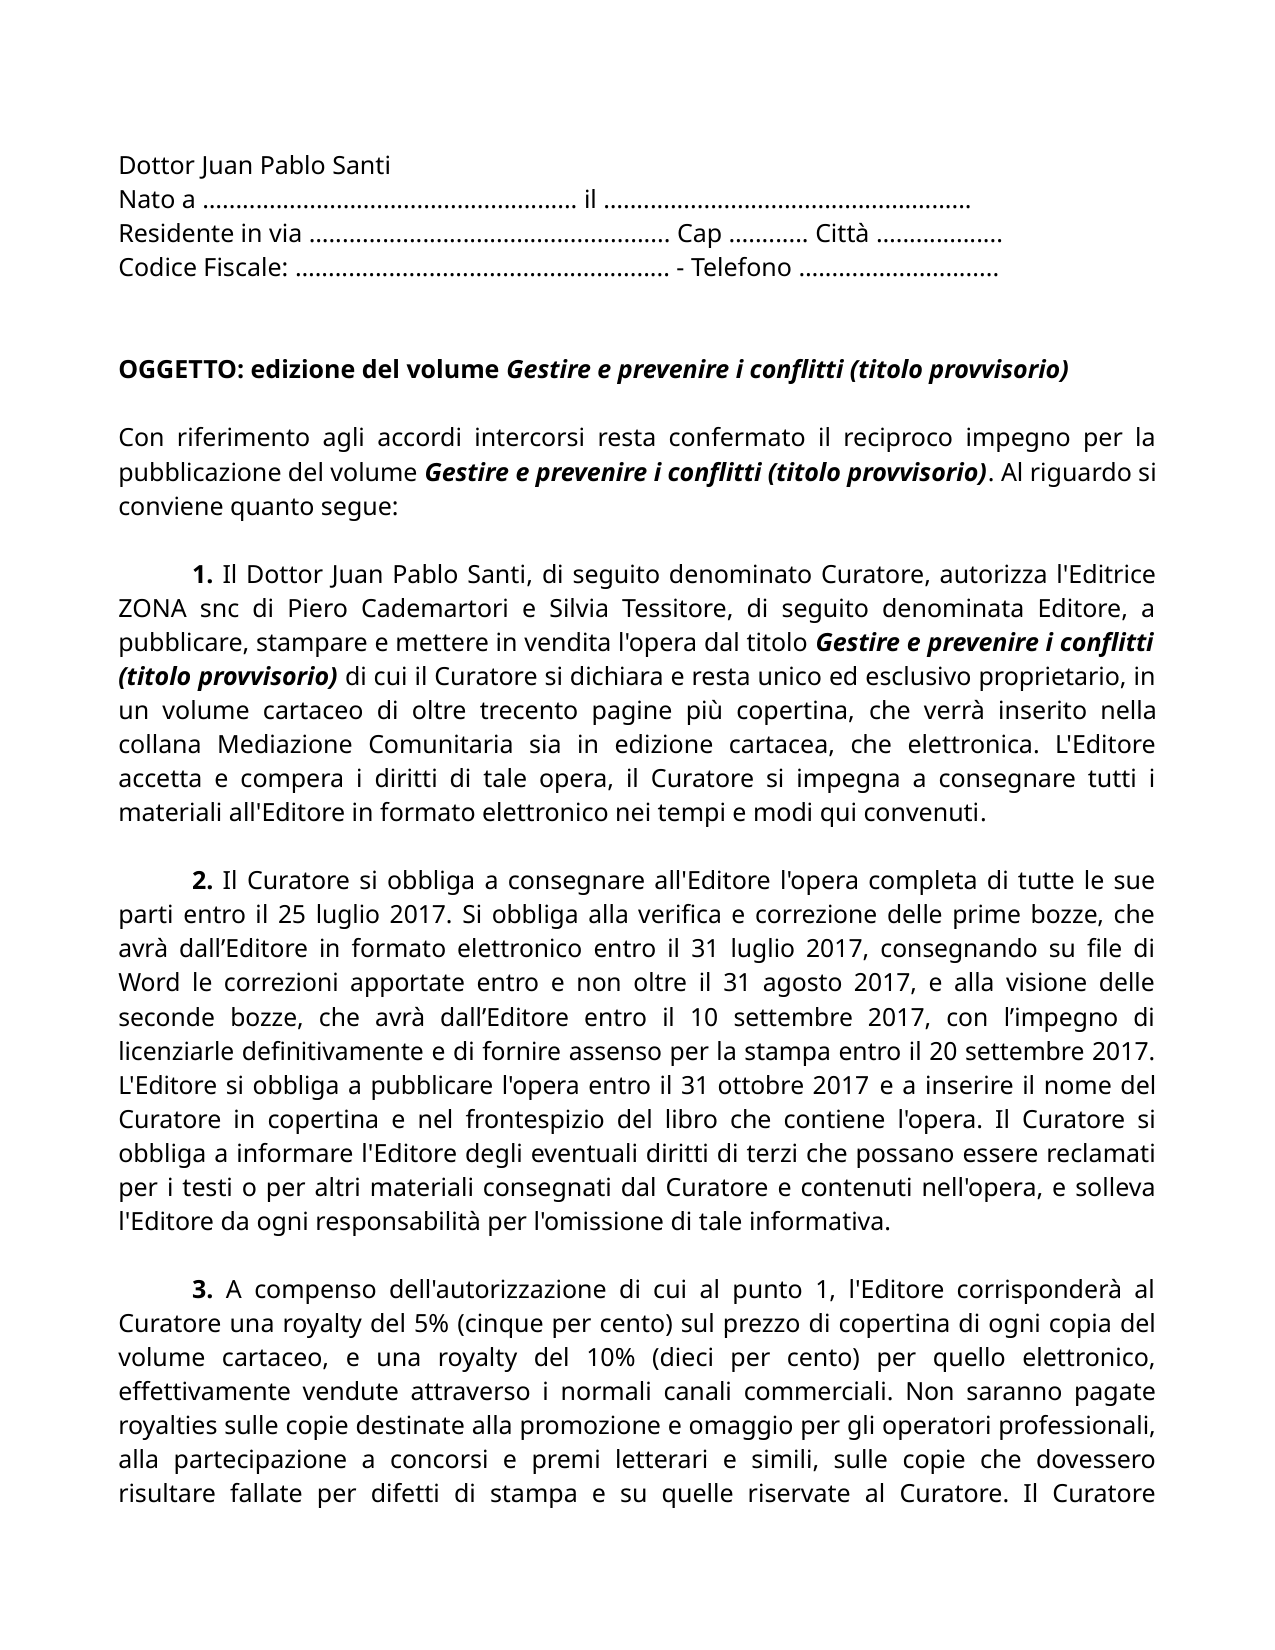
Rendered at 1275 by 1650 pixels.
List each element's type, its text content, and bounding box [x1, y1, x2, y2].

text Con riferimento agli accordi intercorsi resta confermato il reciproco impegno per la pubblicazione del volume Gestire e prevenire i conflitti (titolo provvisorio). Al riguardo si conviene quanto segue: [118, 420, 1157, 522]
text 2. Il Curatore si obbliga a consegnare all'Editore l'opera completa di tutte le sue parti entro il 25 luglio 2017. Si obbliga alla verifica e correzione delle prime bozze, che avrà dall’Editore in formato elettronico entro il 31 luglio 2017, consegnando su file di Word le correzioni apportate entro e non oltre il 31 agosto 2017, e alla visione delle seconde bozze, che avrà dall’Editore entro il 10 settembre 2017, con l’impegno di licenziarle definitivamente e di fornire assenso per la stampa entro il 20 settembre 2017. L'Editore si obbliga a pubblicare l'opera entro il 31 ottobre 2017 e a inserire il nome del Curatore in copertina e nel frontespizio del libro che contiene l'opera. Il Curatore si obbliga a informare l'Editore degli eventuali diritti di terzi che possano essere reclamati per i testi o per altri materiali consegnati dal Curatore e contenuti nell'opera, e solleva l'Editore da ogni responsabilità per l'omissione di tale informativa. [118, 863, 1157, 1238]
text OGGETTO: edizione del volume Gestire e prevenire i conflitti (titolo provvisorio) [118, 284, 1157, 386]
text Residente in via …................................................... Cap …......... Città …................ [118, 216, 1157, 250]
text Nato a …..................................................... il ….................................................... [118, 182, 1157, 216]
text 3. A compenso dell'autorizzazione di cui al punto 1, l'Editore corrisponderà al Curatore una royalty del 5% (cinque per cento) sul prezzo di copertina di ogni copia del volume cartaceo, e una royalty del 10% (dieci per cento) per quello elettronico, effettivamente vendute attraverso i normali canali commerciali. Non saranno pagate royalties sulle copie destinate alla promozione e omaggio per gli operatori professionali, alla partecipazione a concorsi e premi letterari e simili, sulle copie che dovessero risultare fallate per difetti di stampa e su quelle riservate al Curatore. Il Curatore [118, 1272, 1157, 1510]
text Codice Fiscale: …..................................................... - Telefono …........................... [118, 250, 1157, 284]
text 1. Il Dottor Juan Pablo Santi, di seguito denominato Curatore, autorizza l'Editrice ZONA snc di Piero Cademartori e Silvia Tessitore, di seguito denominata Editore, a pubblicare, stampare e mettere in vendita l'opera dal titolo Gestire e prevenire i conflitti (titolo provvisorio) di cui il Curatore si dichiara e resta unico ed esclusivo proprietario, in un volume cartaceo di oltre trecento pagine più copertina, che verrà inserito nella collana Mediazione Comunitaria sia in edizione cartacea, che elettronica. L'Editore accetta e compera i diritti di tale opera, il Curatore si impegna a consegnare tutti i materiali all'Editore in formato elettronico nei tempi e modi qui convenuti. [118, 556, 1157, 829]
text Dottor Juan Pablo Santi [118, 148, 1157, 182]
